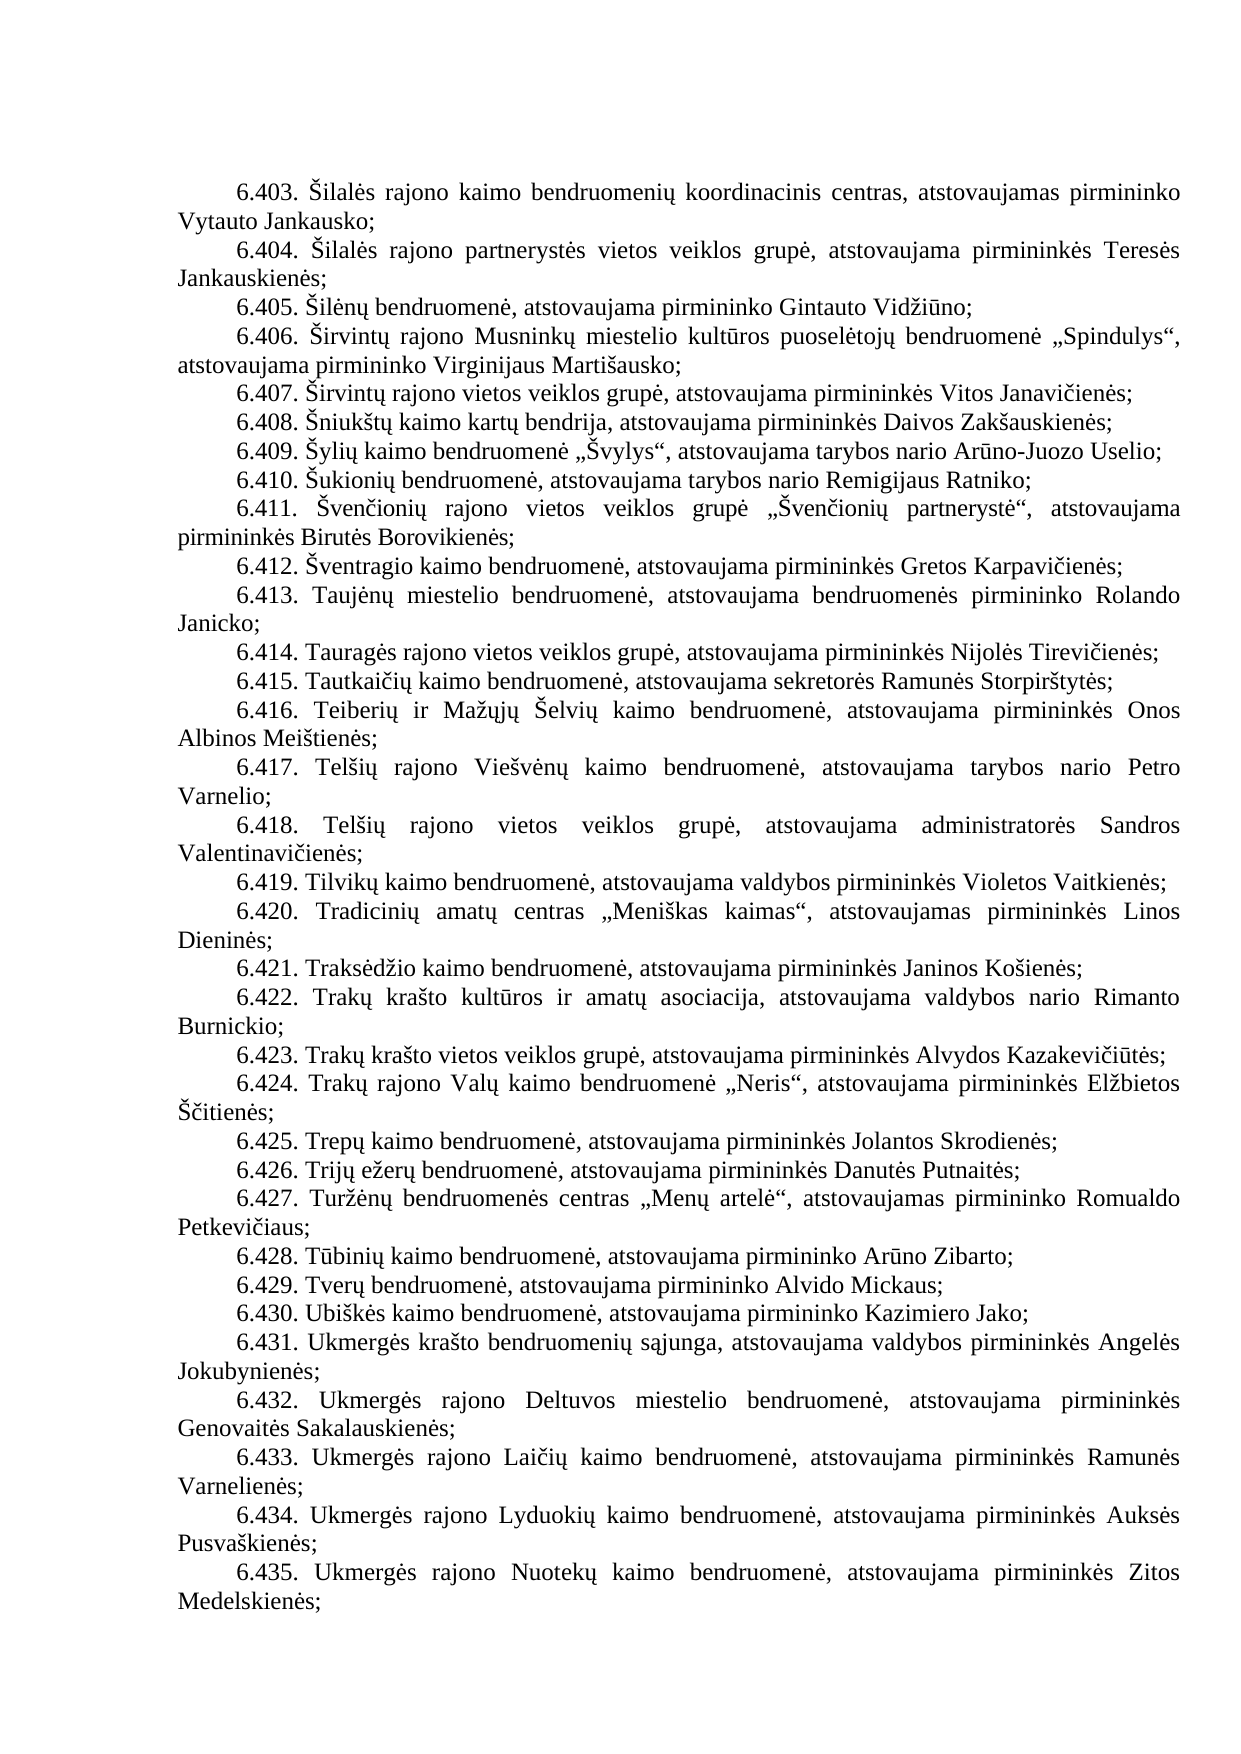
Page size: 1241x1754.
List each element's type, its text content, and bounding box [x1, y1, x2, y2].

text 6.414. Tauragės rajono vietos veiklos grupė, atstovaujama pirmininkės Nijolės Tirevičienės; [177, 637, 1181, 666]
text 6.412. Šventragio kaimo bendruomenė, atstovaujama pirmininkės Gretos Karpavičienės; [177, 551, 1181, 580]
text 6.415. Tautkaičių kaimo bendruomenė, atstovaujama sekretorės Ramunės Storpirštytės; [177, 666, 1181, 695]
text 6.411. Švenčionių rajono vietos veiklos grupė „Švenčionių partnerystė“, atstovaujama pirmininkės Birutės Borovikienės; [177, 493, 1181, 551]
text 6.408. Šniukštų kaimo kartų bendrija, atstovaujama pirmininkės Daivos Zakšauskienės; [177, 407, 1181, 436]
text 6.416. Teiberių ir Mažųjų Šelvių kaimo bendruomenė, atstovaujama pirmininkės Onos Albinos Meištienės; [177, 695, 1181, 752]
text 6.423. Trakų krašto vietos veiklos grupė, atstovaujama pirmininkės Alvydos Kazakevičiūtės; [177, 1040, 1181, 1068]
text 6.427. Turžėnų bendruomenės centras „Menų artelė“, atstovaujamas pirmininko Romualdo Petkevičiaus; [177, 1183, 1181, 1241]
text 6.434. Ukmergės rajono Lyduokių kaimo bendruomenė, atstovaujama pirmininkės Auksės Pusvaškienės; [177, 1500, 1181, 1557]
text 6.433. Ukmergės rajono Laičių kaimo bendruomenė, atstovaujama pirmininkės Ramunės Varnelienės; [177, 1442, 1181, 1500]
text 6.432. Ukmergės rajono Deltuvos miestelio bendruomenė, atstovaujama pirmininkės Genovaitės Sakalauskienės; [177, 1385, 1181, 1442]
text 6.413. Taujėnų miestelio bendruomenė, atstovaujama bendruomenės pirmininko Rolando Janicko; [177, 580, 1181, 637]
text 6.419. Tilvikų kaimo bendruomenė, atstovaujama valdybos pirmininkės Violetos Vaitkienės; [177, 867, 1181, 896]
text 6.403. Šilalės rajono kaimo bendruomenių koordinacinis centras, atstovaujamas pirmininko Vytauto Jankausko; [177, 177, 1181, 235]
text 6.407. Širvintų rajono vietos veiklos grupė, atstovaujama pirmininkės Vitos Janavičienės; [177, 378, 1181, 407]
text 6.425. Trepų kaimo bendruomenė, atstovaujama pirmininkės Jolantos Skrodienės; [177, 1126, 1181, 1155]
text 6.428. Tūbinių kaimo bendruomenė, atstovaujama pirmininko Arūno Zibarto; [177, 1241, 1181, 1270]
text 6.404. Šilalės rajono partnerystės vietos veiklos grupė, atstovaujama pirmininkės Teresės Jankauskienės; [177, 235, 1181, 292]
text 6.417. Telšių rajono Viešvėnų kaimo bendruomenė, atstovaujama tarybos nario Petro Varnelio; [177, 752, 1181, 810]
text 6.435. Ukmergės rajono Nuotekų kaimo bendruomenė, atstovaujama pirmininkės Zitos Medelskienės; [177, 1557, 1181, 1615]
text 6.418. Telšių rajono vietos veiklos grupė, atstovaujama administratorės Sandros Valentinavičienės; [177, 810, 1181, 867]
text 6.406. Širvintų rajono Musninkų miestelio kultūros puoselėtojų bendruomenė „Spindulys“, atstovaujama pirmininko Virginijaus Martišausko; [177, 321, 1181, 378]
text 6.430. Ubiškės kaimo bendruomenė, atstovaujama pirmininko Kazimiero Jako; [177, 1298, 1181, 1327]
text 6.431. Ukmergės krašto bendruomenių sąjunga, atstovaujama valdybos pirmininkės Angelės Jokubynienės; [177, 1327, 1181, 1385]
text 6.422. Trakų krašto kultūros ir amatų asociacija, atstovaujama valdybos nario Rimanto Burnickio; [177, 982, 1181, 1040]
text 6.410. Šukionių bendruomenė, atstovaujama tarybos nario Remigijaus Ratniko; [177, 465, 1181, 493]
text 6.421. Traksėdžio kaimo bendruomenė, atstovaujama pirmininkės Janinos Košienės; [177, 953, 1181, 982]
text 6.409. Šylių kaimo bendruomenė „Švylys“, atstovaujama tarybos nario Arūno-Juozo Uselio; [177, 436, 1181, 465]
text 6.420. Tradicinių amatų centras „Meniškas kaimas“, atstovaujamas pirmininkės Linos Dieninės; [177, 896, 1181, 953]
text 6.405. Šilėnų bendruomenė, atstovaujama pirmininko Gintauto Vidžiūno; [177, 292, 1181, 321]
text 6.424. Trakų rajono Valų kaimo bendruomenė „Neris“, atstovaujama pirmininkės Elžbietos Ščitienės; [177, 1068, 1181, 1126]
text 6.429. Tverų bendruomenė, atstovaujama pirmininko Alvido Mickaus; [177, 1270, 1181, 1298]
text 6.426. Trijų ežerų bendruomenė, atstovaujama pirmininkės Danutės Putnaitės; [177, 1155, 1181, 1183]
